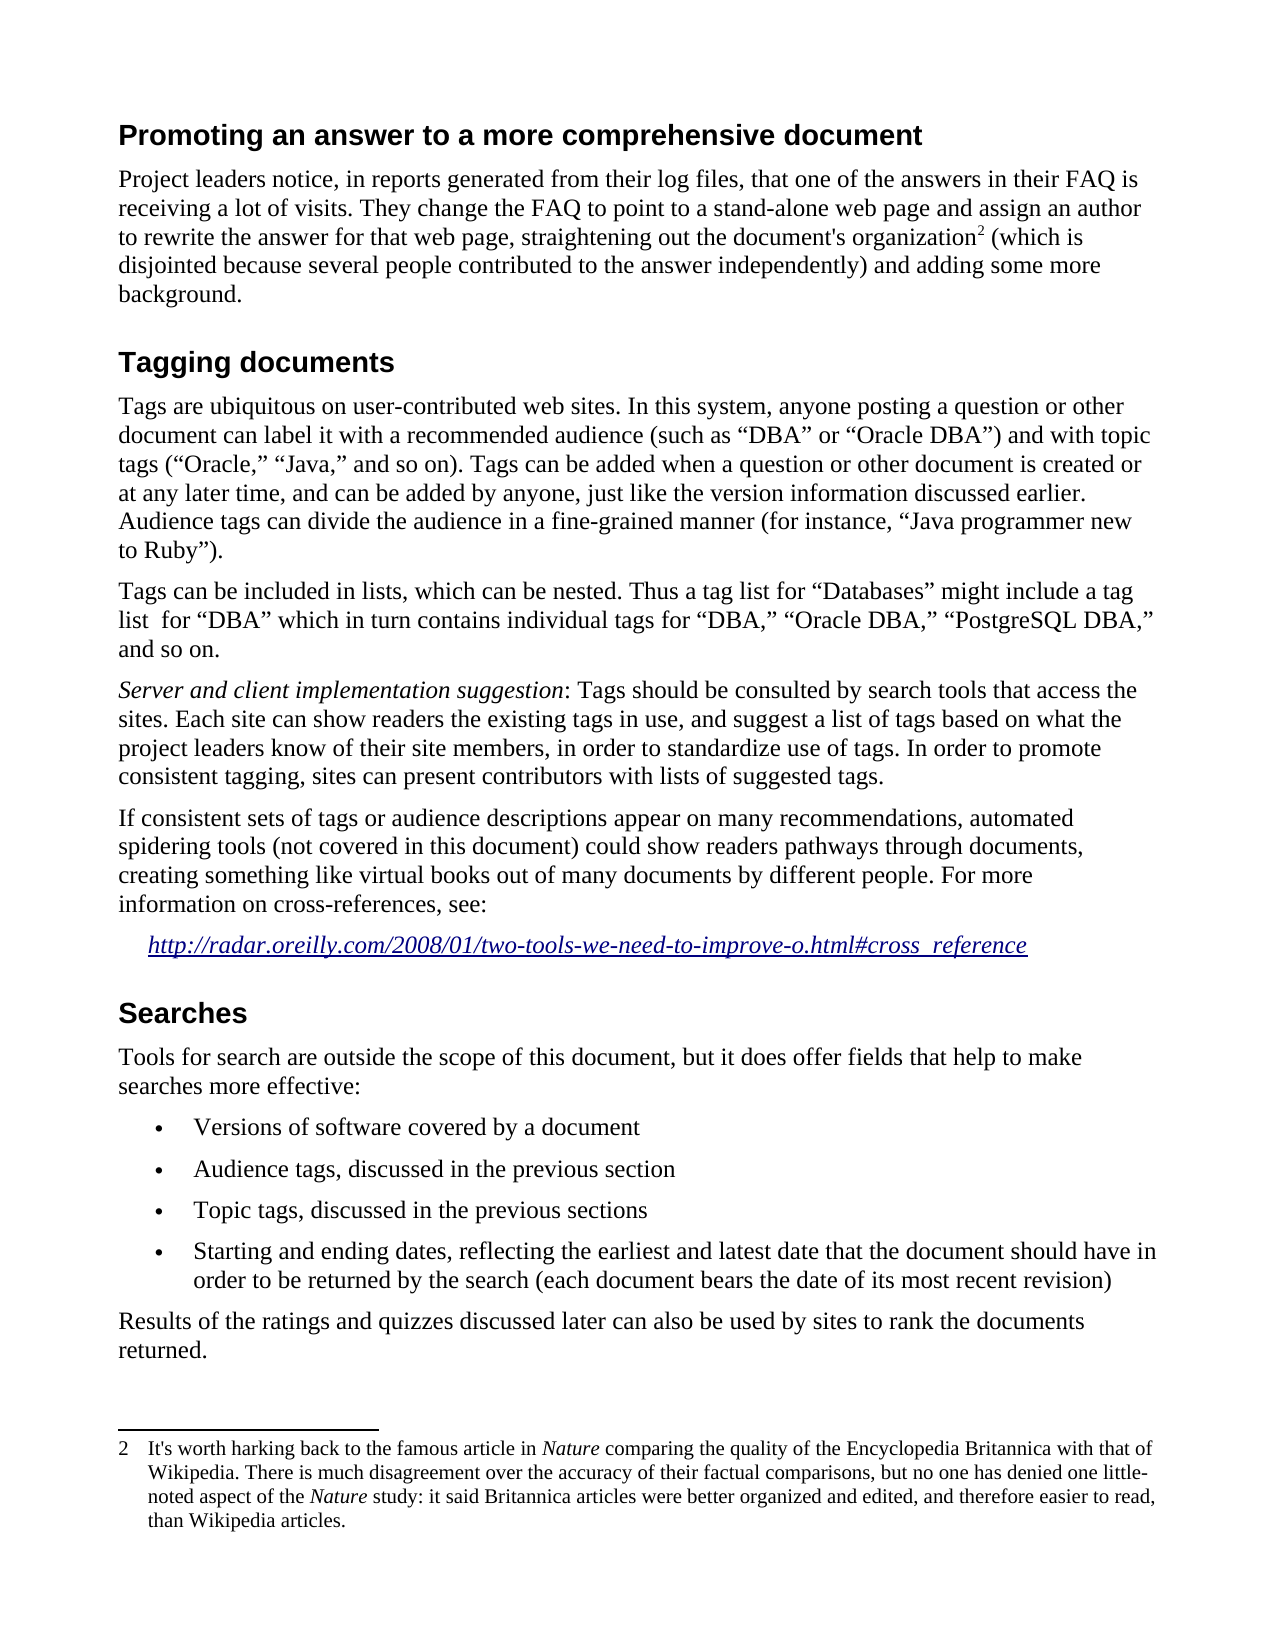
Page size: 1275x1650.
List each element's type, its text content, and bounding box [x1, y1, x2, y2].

list Versions of software covered by a document [156, 1112, 1157, 1141]
text Results of the ratings and quizzes discussed later can also be used by sites to rank the documents returned. [118, 1306, 1157, 1364]
text Tags can be included in lists, which can be nested. Thus a tag list for “Databases” might include a tag list for “DBA” which in turn contains individual tags for “DBA,” “Oracle DBA,” “PostgreSQL DBA,” and so on. [118, 576, 1157, 663]
list Starting and ending dates, reflecting the earliest and latest date that the document should have in order to be returned by the search (each document bears the date of its most recent revision) [156, 1236, 1157, 1294]
text Server and client implementation suggestion: Tags should be consulted by search tools that access the sites. Each site can show readers the existing tags in use, and suggest a list of tags based on what the project leaders know of their site members, in order to standardize use of tags. In order to promote consistent tagging, sites can present contributors with lists of suggested tags. [118, 675, 1157, 790]
text Project leaders notice, in reports generated from their log files, that one of the answers in their FAQ is receiving a lot of visits. They change the FAQ to point to a stand-alone web page and assign an author to rewrite the answer for that web page, straightening out the document's organization (which is disjointed because several people contributed to the answer independently) and adding some more background. [118, 164, 1157, 308]
list Audience tags, discussed in the previous section [156, 1154, 1157, 1182]
subtitle Searches [118, 996, 1157, 1030]
text http://radar.oreilly.com/2008/01/two-tools-we-need-to-improve-o.html#cross_reference [148, 930, 1157, 959]
subtitle Promoting an answer to a more comprehensive document [118, 118, 1157, 152]
text Tools for search are outside the scope of this document, but it does offer fields that help to make searches more effective: [118, 1042, 1157, 1100]
text It's worth harking back to the famous article in Nature comparing the quality of the Encyclopedia Britannica with that of Wikipedia. There is much disagreement over the accuracy of their factual comparisons, but no one has denied one little-noted aspect of the Nature study: it said Britannica articles were better organized and edited, and therefore easier to read, than Wikipedia articles. [118, 1436, 1157, 1532]
list Topic tags, discussed in the previous sections [156, 1195, 1157, 1224]
text Tags are ubiquitous on user-contributed web sites. In this system, anyone posting a question or other document can label it with a recommended audience (such as “DBA” or “Oracle DBA”) and with topic tags (“Oracle,” “Java,” and so on). Tags can be added when a question or other document is created or at any later time, and can be added by anyone, just like the version information discussed earlier. Audience tags can divide the audience in a fine-grained manner (for instance, “Java programmer new to Ruby”). [118, 391, 1157, 564]
text If consistent sets of tags or audience descriptions appear on many recommendations, automated spidering tools (not covered in this document) could show readers pathways through documents, creating something like virtual books out of many documents by different people. For more information on cross-references, see: [118, 803, 1157, 918]
subtitle Tagging documents [118, 345, 1157, 379]
